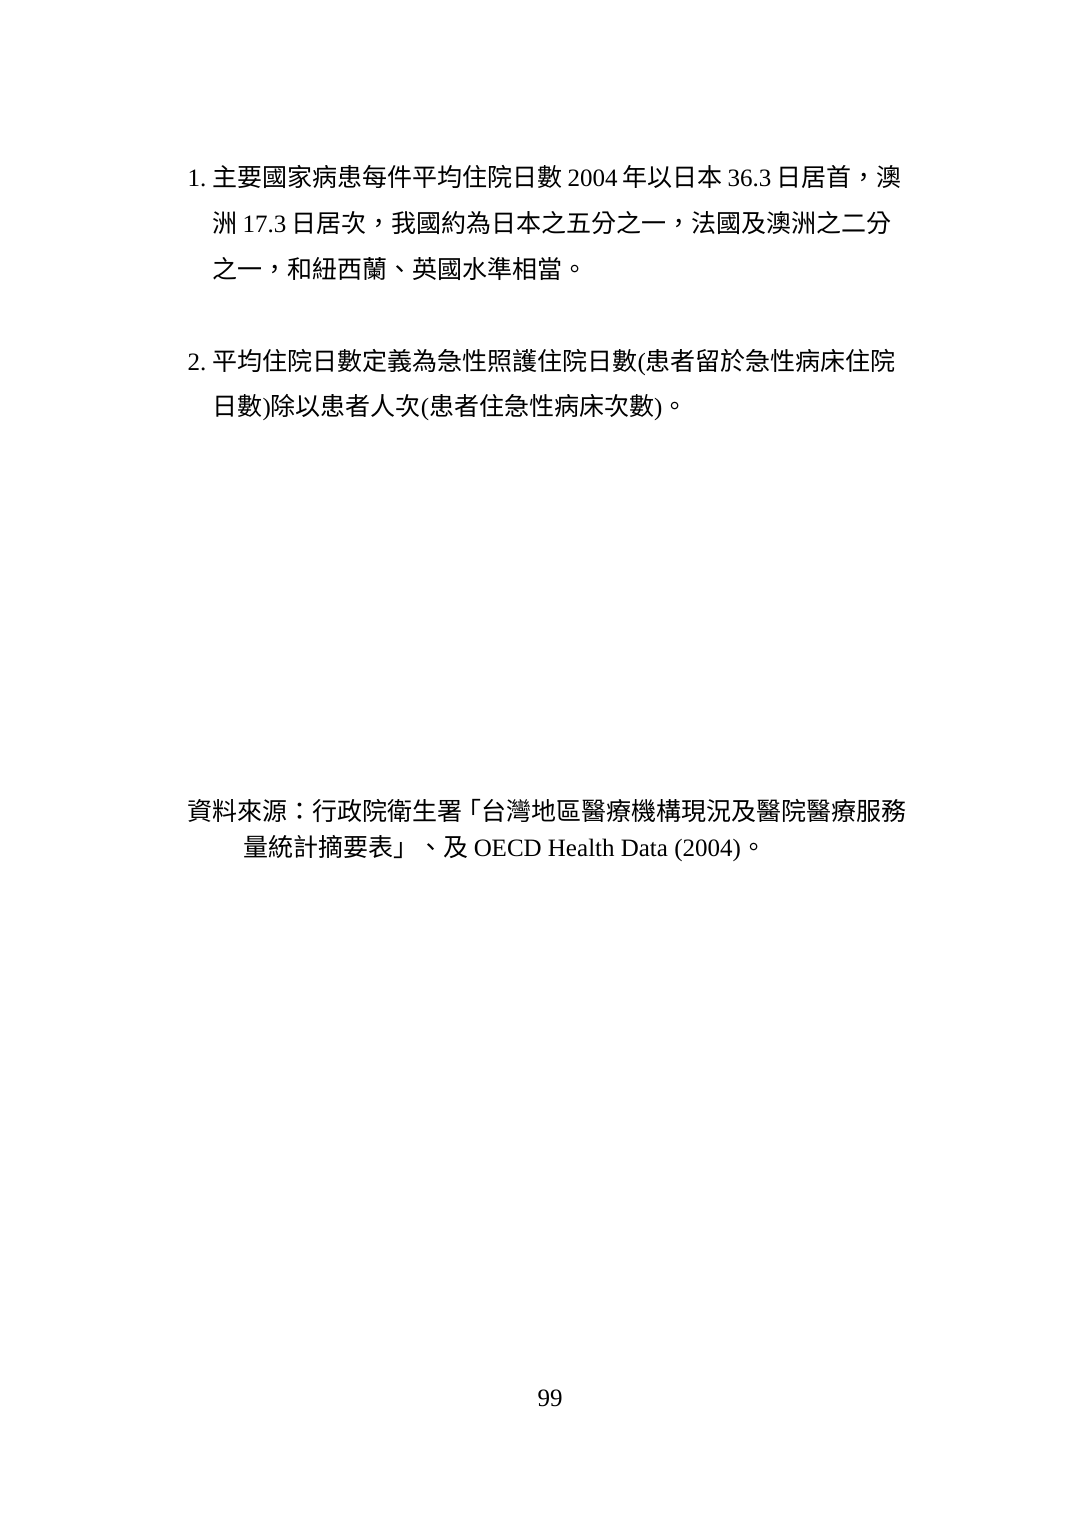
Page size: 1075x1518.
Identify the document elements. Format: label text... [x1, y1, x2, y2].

text 量統計摘要表」、及OECD Health Data (2004)。 [187, 828, 912, 864]
text 資料來源：行政院衛生署「台灣地區醫療機構現況及醫院醫療服務 [187, 792, 912, 828]
list 平均住院日數定義為急性照護住院日數(患者留於急性病床住院日數)除以患者人次(患者住急性病床次數)。 [187, 333, 912, 425]
list 主要國家病患每件平均住院日數2004年以日本36.3日居首，澳洲17.3日居次，我國約為日本之五分之一，法國及澳洲之二分之一，和紐西蘭、英國水準相當。 [187, 150, 912, 287]
